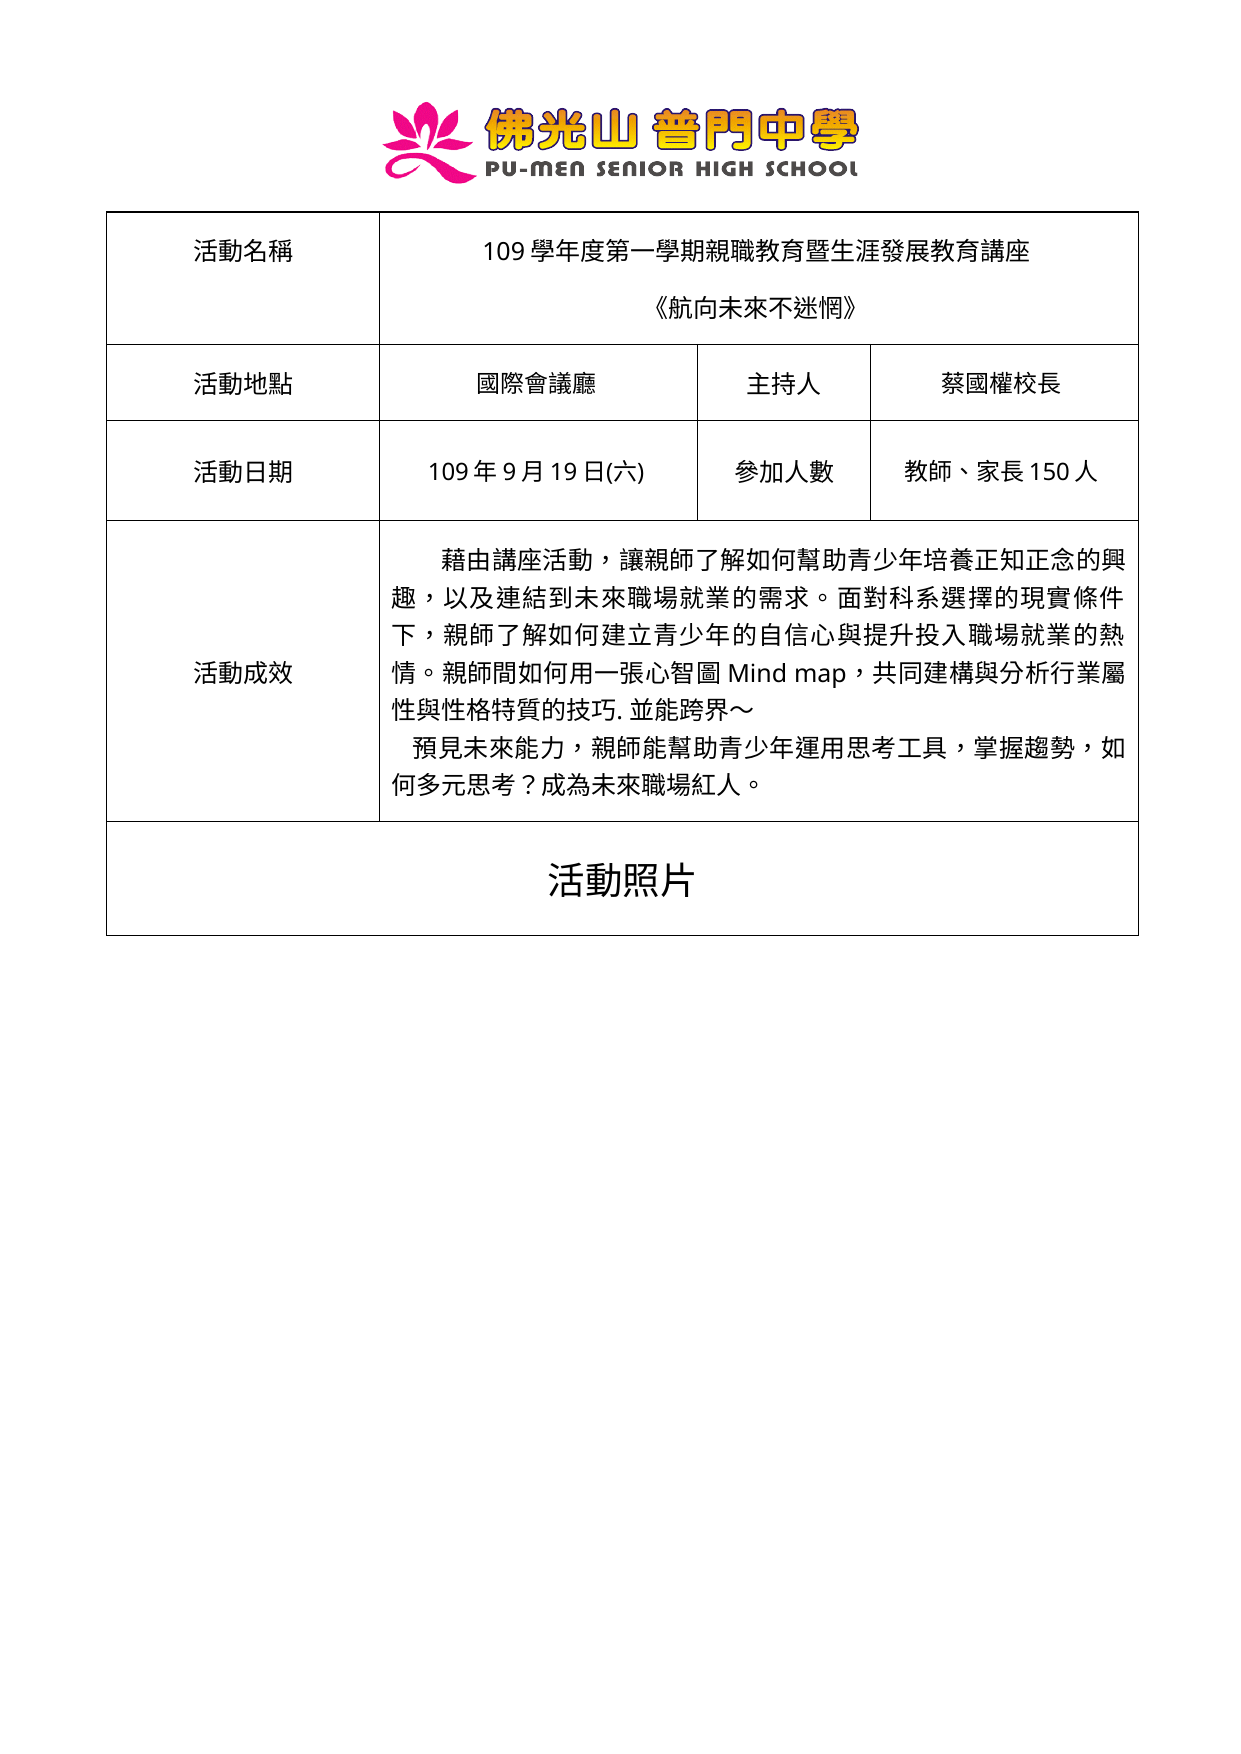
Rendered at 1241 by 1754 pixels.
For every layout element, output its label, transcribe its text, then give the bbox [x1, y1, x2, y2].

table_cell 教師、家長150人 [871, 421, 1138, 520]
table_cell 藉由講座活動，讓親師了解如何幫助青少年培養正知正念的興趣，以及連結到未來職場就業的需求。面對科系選擇的現實條件下，親師了解如何建立青少年的自信心與提升投入職場就業的熱情。親師間如何用一張心智圖Mind map，共同建構與分析行業屬性與性格特質的技巧. 並能跨界～ 預見未來能力，親師能幫助青少年運用思考工具，掌握趨勢，如何多元思考？成為未來職場紅人。 [380, 521, 1138, 821]
table_cell 蔡國權校長 [871, 345, 1138, 420]
table_cell 109年9月19日(六) [380, 421, 697, 520]
picture [378, 98, 862, 187]
table_header 活動名稱 [107, 213, 379, 344]
table_cell 活動照片 [107, 822, 1138, 935]
table_cell 國際會議廳 [380, 345, 697, 420]
table_cell 主持人 [698, 345, 870, 420]
table_cell 活動日期 [107, 421, 379, 520]
table_cell 活動地點 [107, 345, 379, 420]
table_cell 活動成效 [107, 521, 379, 821]
table_header 109學年度第一學期親職教育暨生涯發展教育講座 《航向未來不迷惘》 [380, 213, 1138, 344]
table_cell 參加人數 [698, 421, 870, 520]
